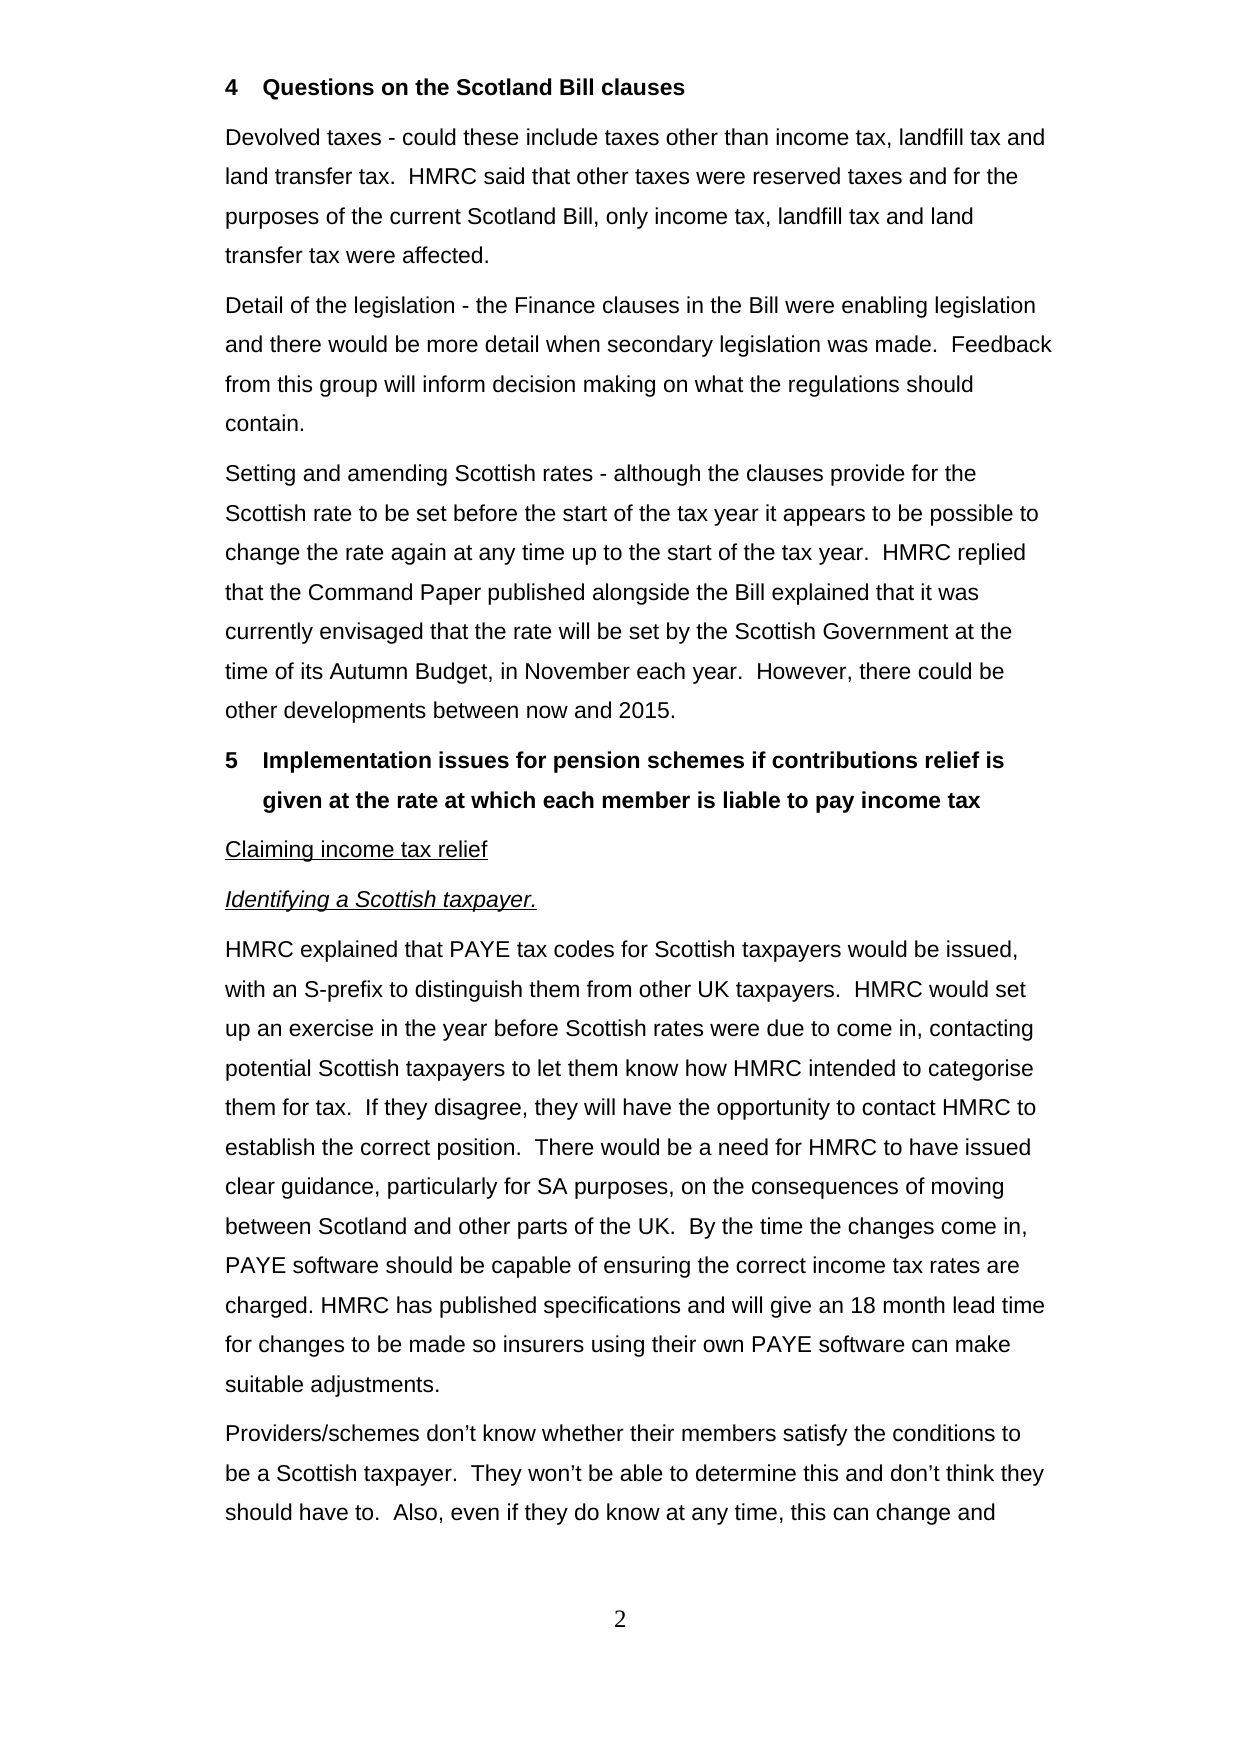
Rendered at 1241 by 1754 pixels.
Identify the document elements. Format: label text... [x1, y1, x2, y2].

text Setting and amending Scottish rates - although the clauses provide for the Scottish rate to be set before the start of the tax year it appears to be possible to change the rate again at any time up to the start of the tax year. HMRC replied that the Command Paper published alongside the Bill explained that it was currently envisaged that the rate will be set by the Scottish Government at the time of its Autumn Budget, in November each year. However, there could be other developments between now and 2015. [225, 460, 1053, 723]
list Questions on the Scotland Bill clauses [225, 74, 1053, 100]
text Detail of the legislation - the Finance clauses in the Bill were enabling legislation and there would be more detail when secondary legislation was made. Feedback from this group will inform decision making on what the regulations should contain. [225, 292, 1053, 437]
text Devolved taxes - could these include taxes other than income tax, landfill tax and land transfer tax. HMRC said that other taxes were reserved taxes and for the purposes of the current Scotland Bill, only income tax, landfill tax and land transfer tax were affected. [225, 124, 1053, 268]
text Claiming income tax relief [225, 836, 1053, 863]
text Identifying a Scottish taxpayer. [225, 886, 1053, 913]
text HMRC explained that PAYE tax codes for Scottish taxpayers would be issued, with an S-prefix to distinguish them from other UK taxpayers. HMRC would set up an exercise in the year before Scottish rates were due to come in, contacting potential Scottish taxpayers to let them know how HMRC intended to categorise them for tax. If they disagree, they will have the opportunity to contact HMRC to establish the correct position. There would be a need for HMRC to have issued clear guidance, particularly for SA purposes, on the consequences of moving between Scotland and other parts of the UK. By the time the changes come in, PAYE software should be capable of ensuring the correct income tax rates are charged. HMRC has published specifications and will give an 18 month lead time for changes to be made so insurers using their own PAYE software can make suitable adjustments. [225, 936, 1053, 1397]
list Implementation issues for pension schemes if contributions relief is given at the rate at which each member is liable to pay income tax [225, 747, 1053, 813]
text Providers/schemes don’t know whether their members satisfy the conditions to be a Scottish taxpayer. They won’t be able to determine this and don’t think they should have to. Also, even if they do know at any time, this can change and [225, 1420, 1053, 1526]
